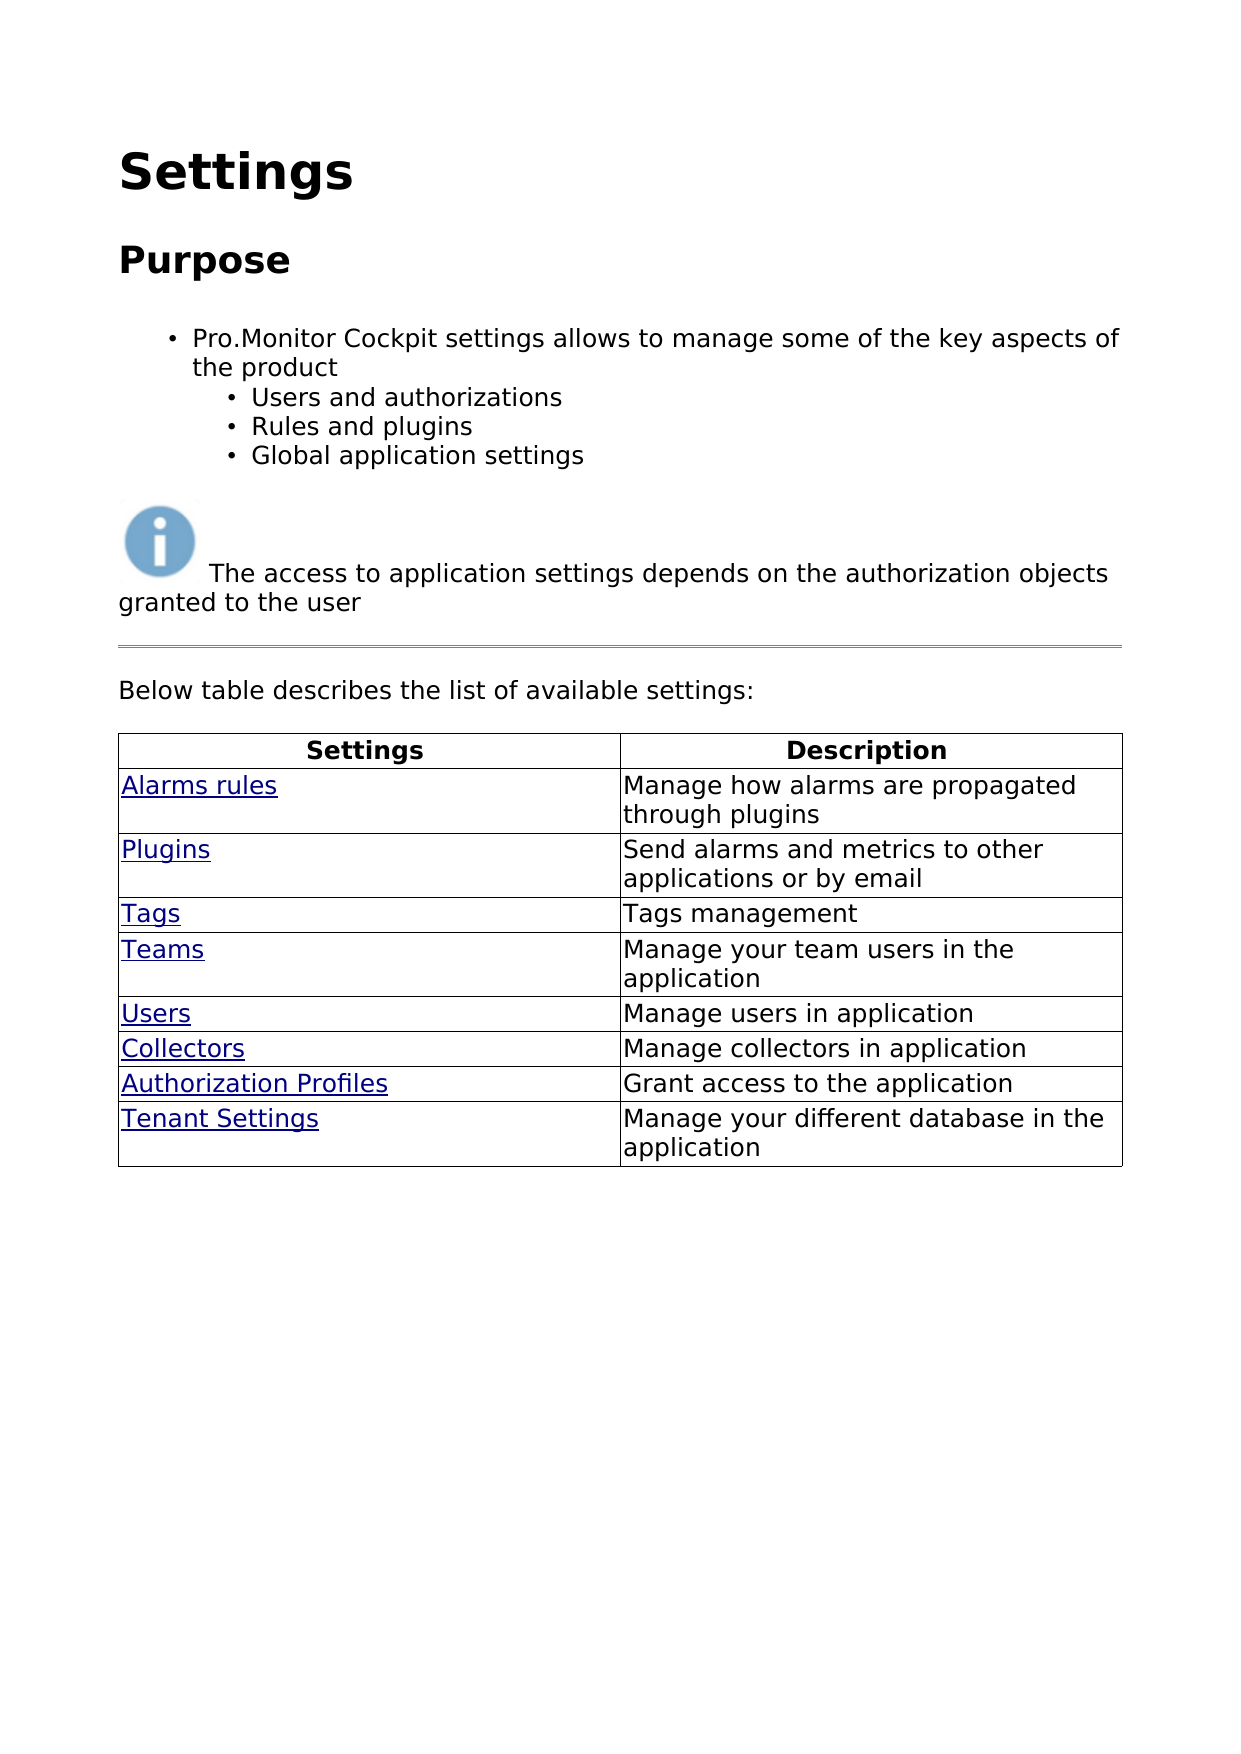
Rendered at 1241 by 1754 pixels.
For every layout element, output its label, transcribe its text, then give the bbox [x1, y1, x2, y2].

table_cell Manage your different database in the application [621, 1102, 1122, 1166]
subtitle Purpose [118, 239, 1122, 282]
table_cell Tags [119, 898, 620, 932]
subtitle Settings [118, 143, 1122, 201]
table_header Settings [119, 734, 620, 768]
table_cell Tags management [621, 898, 1122, 932]
list Rules and plugins [236, 412, 1122, 441]
table_cell Collectors [119, 1032, 620, 1066]
text The access to application settings depends on the authorization objects granted to the user [118, 500, 1122, 618]
table_header Description [621, 734, 1122, 768]
picture [118, 499, 201, 583]
table_cell Manage users in application [621, 997, 1122, 1031]
table_cell Plugins [119, 834, 620, 897]
table_cell Authorization Profiles [119, 1067, 620, 1101]
list Global application settings [236, 441, 1122, 470]
table_cell Grant access to the application [621, 1067, 1122, 1101]
list Users and authorizations [236, 383, 1122, 412]
list Pro.Monitor Cockpit settings allows to manage some of the key aspects of the product [177, 324, 1122, 383]
table_cell Manage how alarms are propagated through plugins [621, 769, 1122, 832]
table_cell Alarms rules [119, 769, 620, 832]
table_cell Tenant Settings [119, 1102, 620, 1166]
table_cell Manage your team users in the application [621, 933, 1122, 996]
table_cell Teams [119, 933, 620, 996]
table_cell Manage collectors in application [621, 1032, 1122, 1066]
table_cell Send alarms and metrics to other applications or by email [621, 834, 1122, 897]
text Below table describes the list of available settings: [118, 677, 1122, 706]
table_cell Users [119, 997, 620, 1031]
